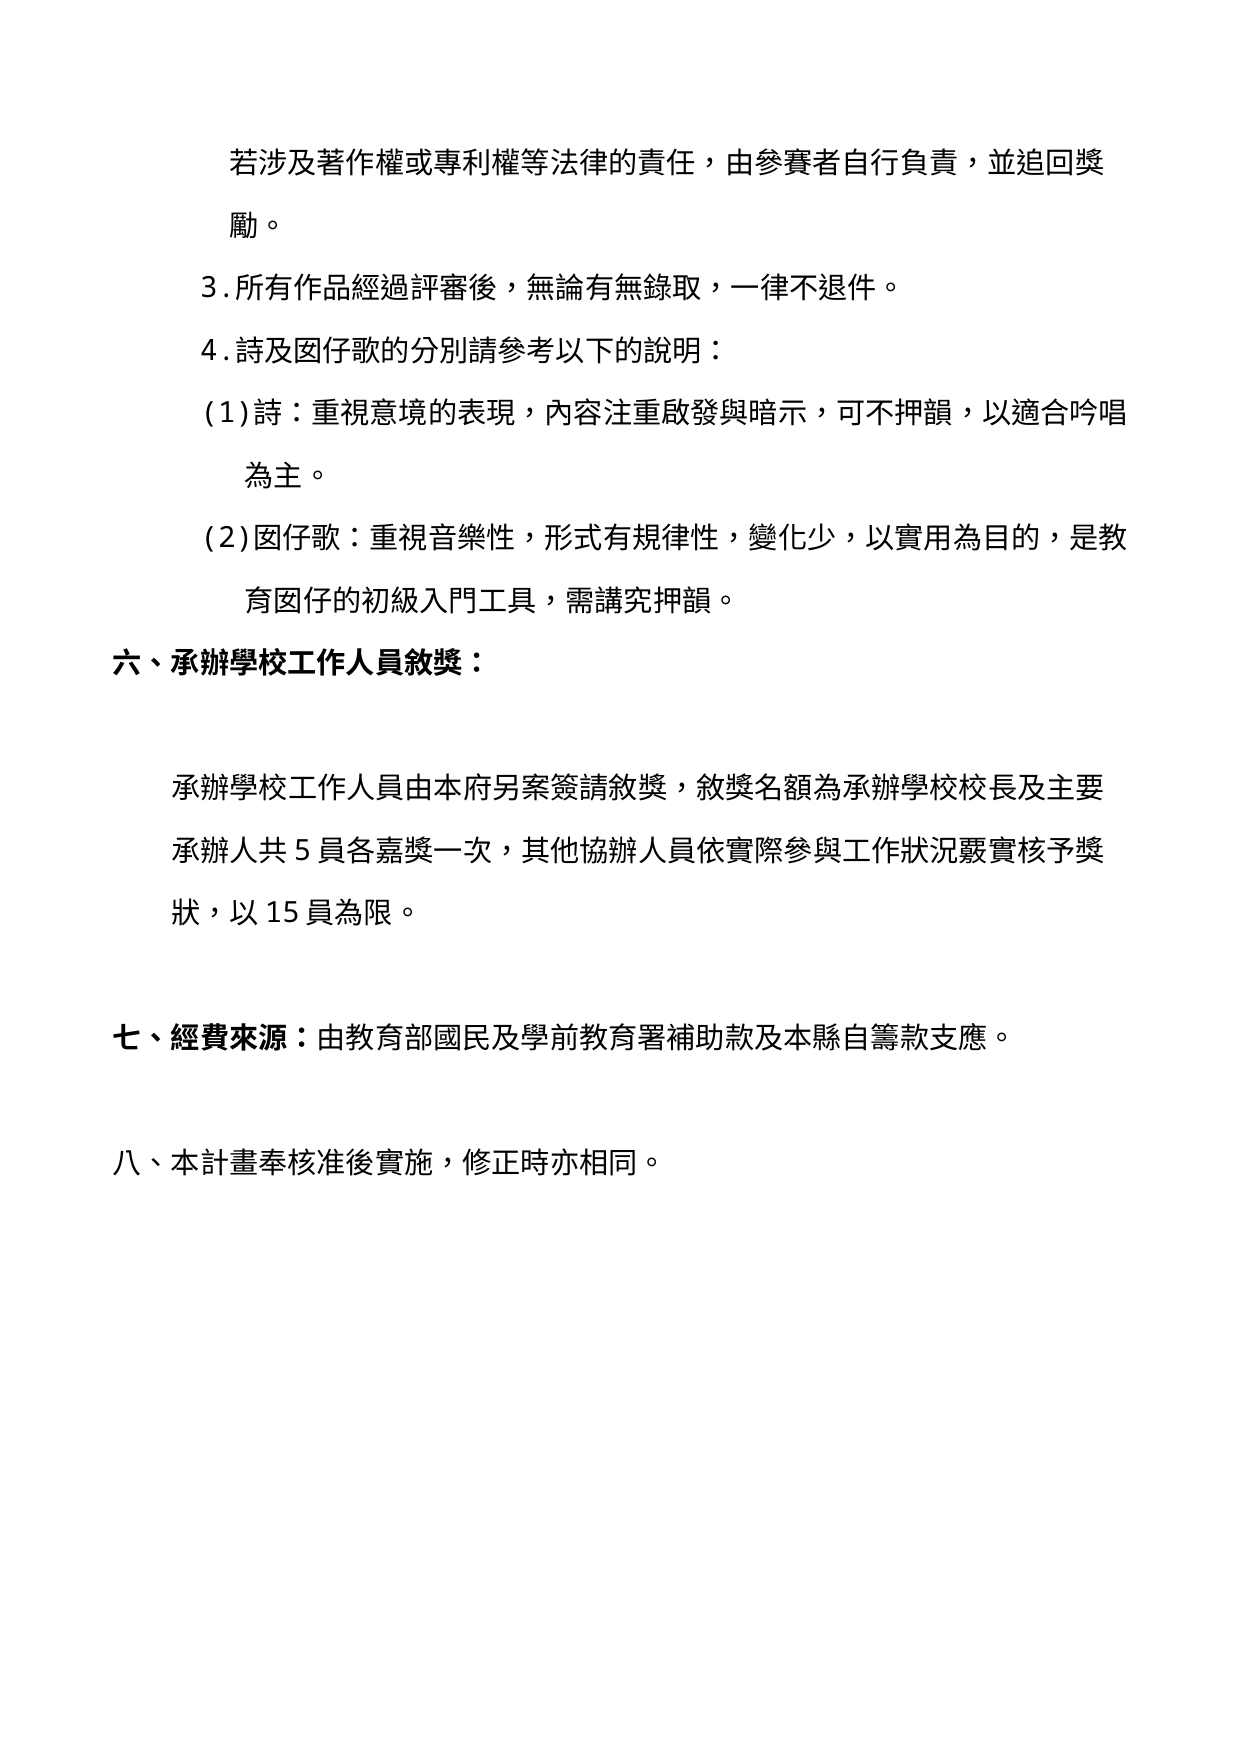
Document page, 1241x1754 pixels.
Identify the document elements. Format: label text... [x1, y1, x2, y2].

text (2)囡仔歌：重視音樂性，形式有規律性，變化少，以實用為目的，是教育囡仔的初級入門工具，需講究押韻。 [200, 494, 1128, 619]
text (1)詩：重視意境的表現，內容注重啟發與暗示，可不押韻，以適合吟唱為主。 [200, 369, 1128, 494]
text 4.詩及囡仔歌的分別請參考以下的說明： [200, 307, 1128, 369]
text 若涉及著作權或專利權等法律的責任，由參賽者自行負責，並追回獎勵。 [200, 119, 1128, 244]
text 3.所有作品經過評審後，無論有無錄取，一律不退件。 [200, 244, 1128, 307]
text 七、經費來源：由教育部國民及學前教育署補助款及本縣自籌款支應。 [112, 994, 1128, 1057]
text 六、承辦學校工作人員敘獎： [112, 619, 1128, 682]
text 八、本計畫奉核准後實施，修正時亦相同。 [112, 1119, 1128, 1182]
text 承辦學校工作人員由本府另案簽請敘獎，敘獎名額為承辦學校校長及主要承辦人共5員各嘉獎一次，其他協辦人員依實際參與工作狀況覈實核予獎狀，以15員為限。 [171, 744, 1128, 932]
